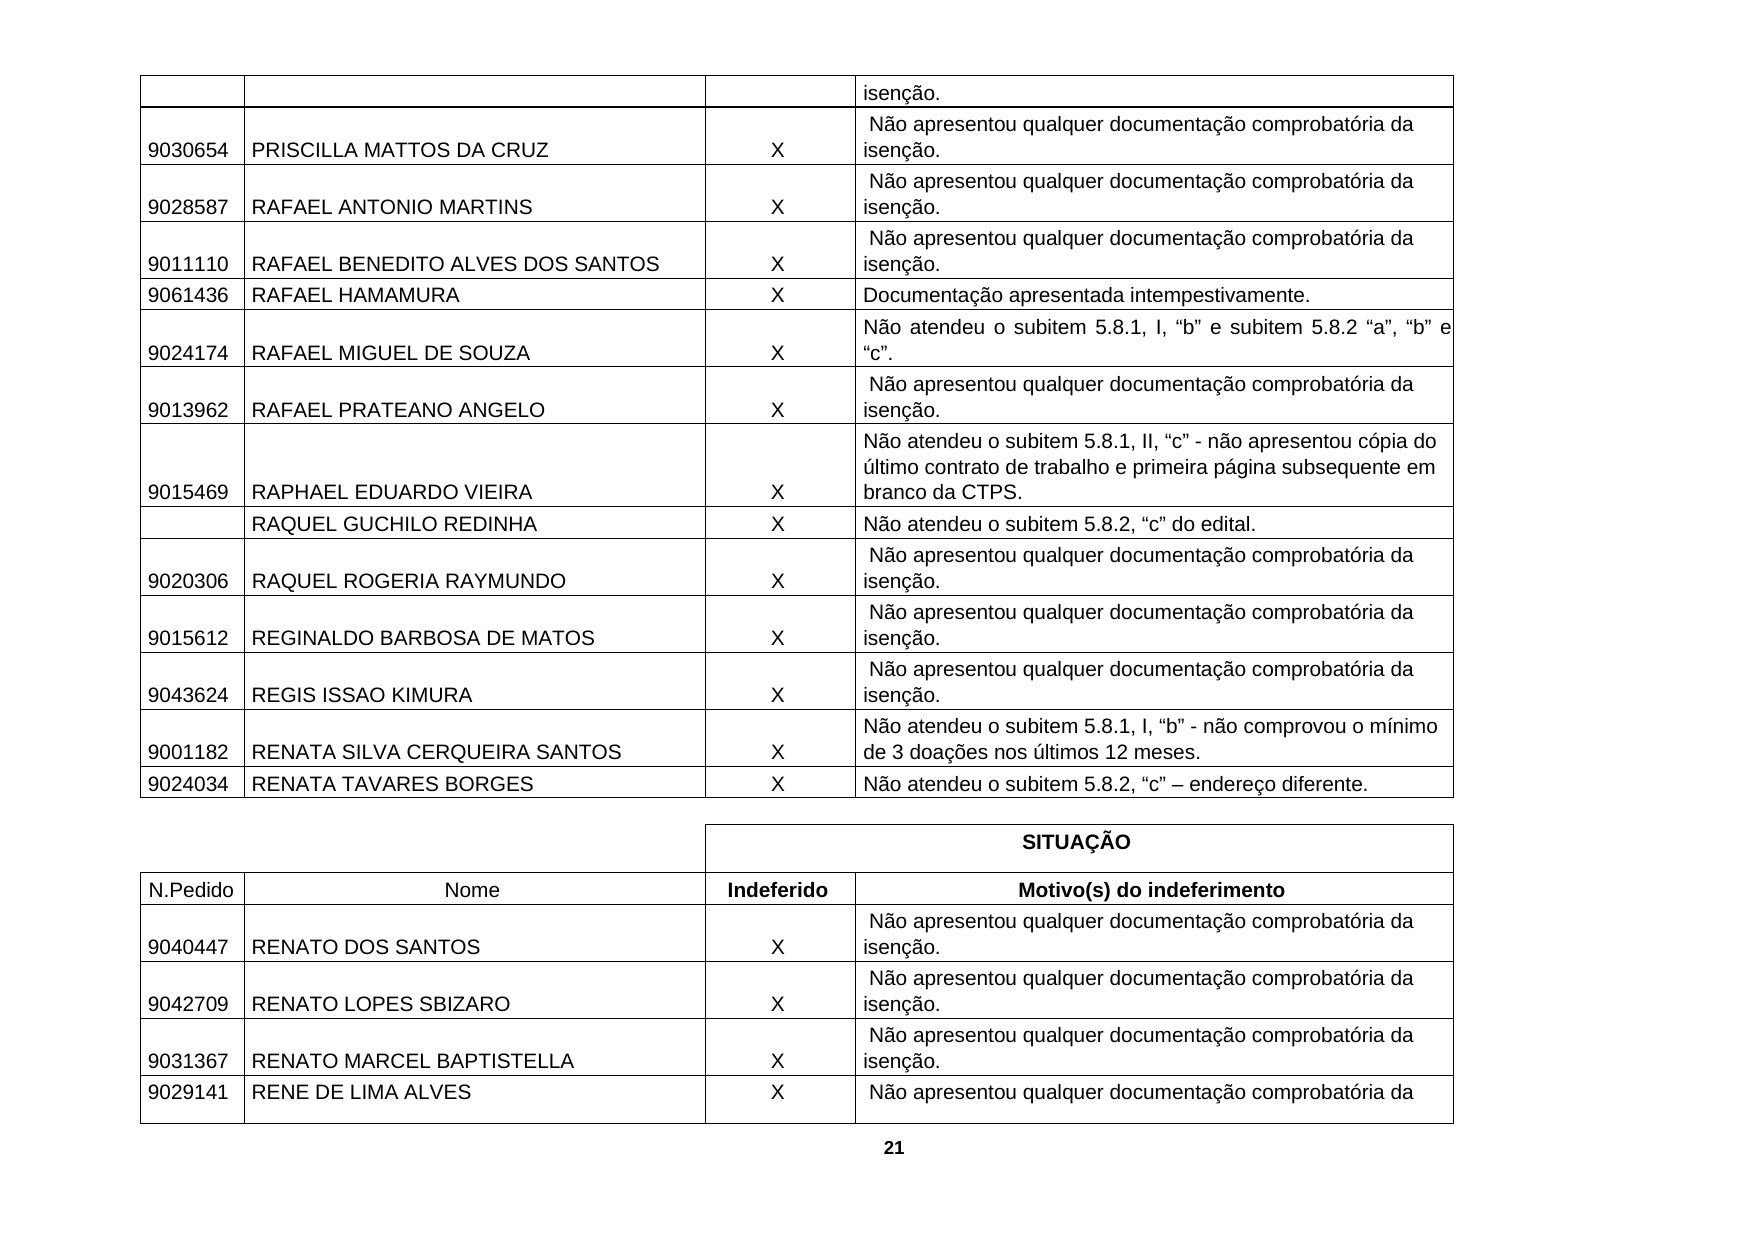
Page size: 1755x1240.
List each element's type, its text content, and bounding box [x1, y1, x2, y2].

table_cell Não apresentou qualquer documentação comprobatória da isenção. [856, 1019, 1453, 1075]
table_cell 9015612 [141, 596, 244, 652]
table_cell 9028587 [141, 165, 244, 221]
table_cell X [706, 767, 855, 797]
table_cell RAQUEL GUCHILO REDINHA [245, 507, 705, 537]
table_cell 9020306 [141, 539, 244, 594]
table_cell Documentação apresentada intempestivamente. [856, 279, 1453, 309]
table_cell 9024174 [141, 310, 244, 366]
table_cell 9001182 [141, 710, 244, 766]
table_cell Não apresentou qualquer documentação comprobatória da isenção. [856, 539, 1453, 594]
table_cell X [706, 962, 855, 1018]
table_cell N.Pedido [141, 873, 244, 903]
table_cell Não apresentou qualquer documentação comprobatória da isenção. [856, 905, 1453, 961]
table_cell X [706, 165, 855, 221]
table_cell X [706, 279, 855, 309]
table_cell X [706, 653, 855, 709]
table_cell REGIS ISSAO KIMURA [245, 653, 705, 709]
table_cell isenção. [856, 76, 1453, 106]
table_cell [245, 76, 705, 106]
table_cell Não apresentou qualquer documentação comprobatória da isenção. [856, 596, 1453, 652]
table_cell Não atendeu o subitem 5.8.1, I, “b” e subitem 5.8.2 “a”, “b” e “c”. [856, 310, 1453, 366]
table_cell Nome [245, 873, 705, 903]
table_cell RAFAEL HAMAMURA [245, 279, 705, 309]
table_cell RENATO DOS SANTOS [245, 905, 705, 961]
table_header SITUAÇÃO [706, 825, 1453, 872]
table_cell Indeferido [706, 873, 855, 903]
table_cell X [706, 1076, 855, 1123]
table_cell X [706, 222, 855, 278]
table_cell RAQUEL ROGERIA RAYMUNDO [245, 539, 705, 594]
table_cell Não apresentou qualquer documentação comprobatória da isenção. [856, 108, 1453, 163]
table_cell RENATO LOPES SBIZARO [245, 962, 705, 1018]
table_cell Não atendeu o subitem 5.8.1, II, “c” - não apresentou cópia do último contrato de trabalho e primeira página subsequente em branco da CTPS. [856, 424, 1453, 506]
table_cell X [706, 710, 855, 766]
table_cell RENATO MARCEL BAPTISTELLA [245, 1019, 705, 1075]
table_cell 9024034 [141, 767, 244, 797]
table_cell RAPHAEL EDUARDO VIEIRA [245, 424, 705, 506]
table_cell Motivo(s) do indeferimento [856, 873, 1453, 903]
table_cell Não apresentou qualquer documentação comprobatória da isenção. [856, 165, 1453, 221]
table_cell 9040447 [141, 905, 244, 961]
table_cell RAFAEL PRATEANO ANGELO [245, 367, 705, 423]
table_cell Não atendeu o subitem 5.8.1, I, “b” - não comprovou o mínimo de 3 doações nos últimos 12 meses. [856, 710, 1453, 766]
table_cell 9029141 [141, 1076, 244, 1123]
table_cell 9011110 [141, 222, 244, 278]
table_cell X [706, 310, 855, 366]
table_cell 9043624 [141, 653, 244, 709]
table_cell Não apresentou qualquer documentação comprobatória da isenção. [856, 653, 1453, 709]
table_cell X [706, 507, 855, 537]
table_cell Não apresentou qualquer documentação comprobatória da isenção. [856, 962, 1453, 1018]
table_cell X [706, 539, 855, 594]
table_cell X [706, 108, 855, 163]
table_cell Não atendeu o subitem 5.8.2, “c” – endereço diferente. [856, 767, 1453, 797]
table_cell 9030654 [141, 108, 244, 163]
table_cell X [706, 367, 855, 423]
table_cell [141, 76, 244, 106]
table_cell [706, 76, 855, 106]
table_cell REGINALDO BARBOSA DE MATOS [245, 596, 705, 652]
table_cell [141, 507, 244, 537]
table_cell Não atendeu o subitem 5.8.2, “c” do edital. [856, 507, 1453, 537]
table_cell RAFAEL ANTONIO MARTINS [245, 165, 705, 221]
table_cell Não apresentou qualquer documentação comprobatória da [856, 1076, 1453, 1123]
table_cell 9042709 [141, 962, 244, 1018]
table_cell X [706, 596, 855, 652]
table_cell RAFAEL MIGUEL DE SOUZA [245, 310, 705, 366]
table_cell X [706, 424, 855, 506]
table_cell 9013962 [141, 367, 244, 423]
table_cell RENATA SILVA CERQUEIRA SANTOS [245, 710, 705, 766]
table_cell X [706, 905, 855, 961]
table_cell 9031367 [141, 1019, 244, 1075]
table_header [140, 824, 705, 872]
table_cell RAFAEL BENEDITO ALVES DOS SANTOS [245, 222, 705, 278]
table_cell Não apresentou qualquer documentação comprobatória da isenção. [856, 367, 1453, 423]
table_cell 9015469 [141, 424, 244, 506]
table_cell PRISCILLA MATTOS DA CRUZ [245, 108, 705, 163]
table_cell RENE DE LIMA ALVES [245, 1076, 705, 1123]
table_cell X [706, 1019, 855, 1075]
table_cell Não apresentou qualquer documentação comprobatória da isenção. [856, 222, 1453, 278]
table_cell RENATA TAVARES BORGES [245, 767, 705, 797]
table_cell 9061436 [141, 279, 244, 309]
